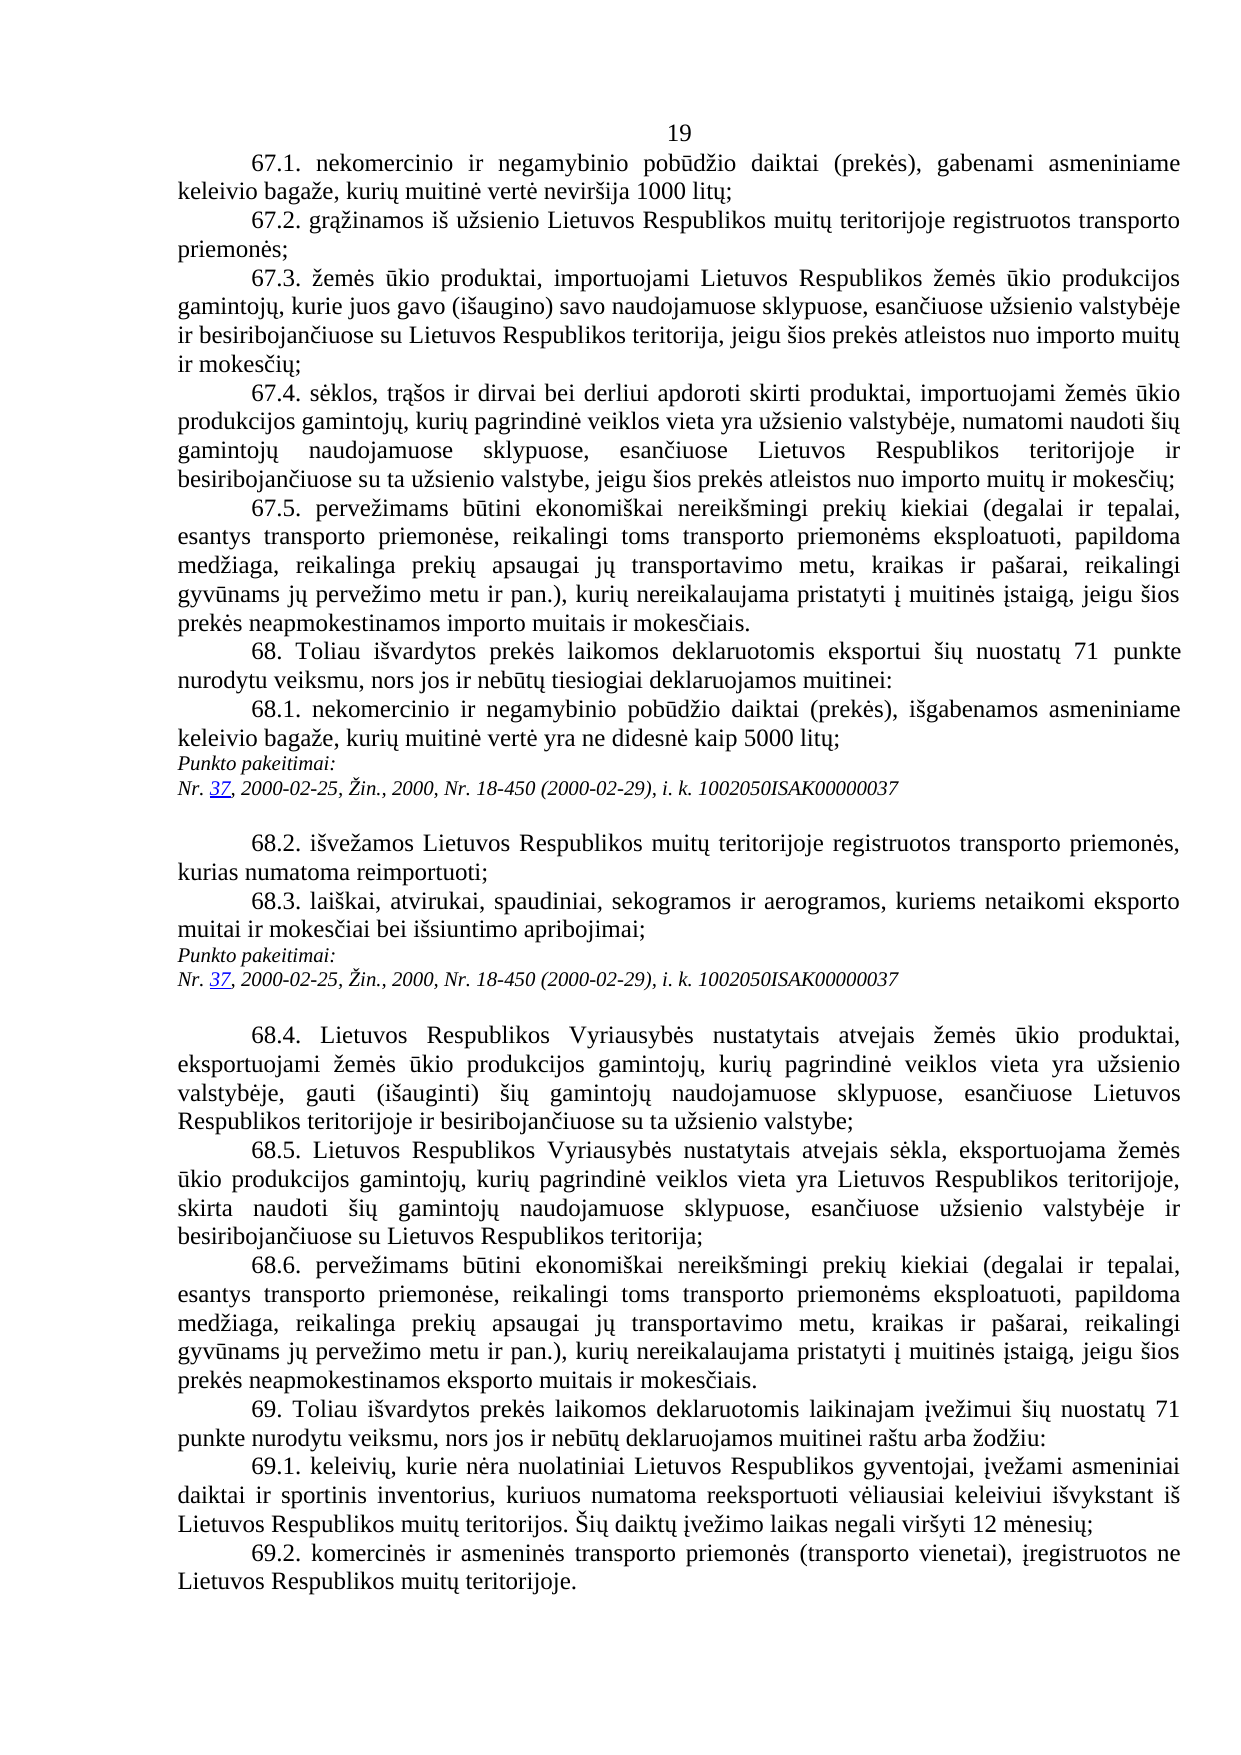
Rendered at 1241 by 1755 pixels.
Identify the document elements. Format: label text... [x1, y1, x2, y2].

text 67.1. nekomercinio ir negamybinio pobūdžio daiktai (prekės), gabenami asmeniniame keleivio bagaže, kurių muitinė vertė neviršija 1000 litų; [177, 148, 1181, 205]
text 67.5. pervežimams būtini ekonomiškai nereikšmingi prekių kiekiai (degalai ir tepalai, esantys transporto priemonėse, reikalingi toms transporto priemonėms eksploatuoti, papildoma medžiaga, reikalinga prekių apsaugai jų transportavimo metu, kraikas ir pašarai, reikalingi gyvūnams jų pervežimo metu ir pan.), kurių nereikalaujama pristatyti į muitinės įstaigą, jeigu šios prekės neapmokestinamos importo muitais ir mokesčiais. [177, 493, 1181, 636]
text Punkto pakeitimai: [177, 943, 1181, 967]
text 67.3. žemės ūkio produktai, importuojami Lietuvos Respublikos žemės ūkio produkcijos gamintojų, kurie juos gavo (išaugino) savo naudojamuose sklypuose, esančiuose užsienio valstybėje ir besiribojančiuose su Lietuvos Respublikos teritorija, jeigu šios prekės atleistos nuo importo muitų ir mokesčių; [177, 263, 1181, 378]
text 67.4. sėklos, trąšos ir dirvai bei derliui apdoroti skirti produktai, importuojami žemės ūkio produkcijos gamintojų, kurių pagrindinė veiklos vieta yra užsienio valstybėje, numatomi naudoti šių gamintojų naudojamuose sklypuose, esančiuose Lietuvos Respublikos teritorijoje ir besiribojančiuose su ta užsienio valstybe, jeigu šios prekės atleistos nuo importo muitų ir mokesčių; [177, 378, 1181, 493]
text 68.5. Lietuvos Respublikos Vyriausybės nustatytais atvejais sėkla, eksportuojama žemės ūkio produkcijos gamintojų, kurių pagrindinė veiklos vieta yra Lietuvos Respublikos teritorijoje, skirta naudoti šių gamintojų naudojamuose sklypuose, esančiuose užsienio valstybėje ir besiribojančiuose su Lietuvos Respublikos teritorija; [177, 1135, 1181, 1250]
text Punkto pakeitimai: [177, 751, 1181, 775]
text 68.6. pervežimams būtini ekonomiškai nereikšmingi prekių kiekiai (degalai ir tepalai, esantys transporto priemonėse, reikalingi toms transporto priemonėms eksploatuoti, papildoma medžiaga, reikalinga prekių apsaugai jų transportavimo metu, kraikas ir pašarai, reikalingi gyvūnams jų pervežimo metu ir pan.), kurių nereikalaujama pristatyti į muitinės įstaigą, jeigu šios prekės neapmokestinamos eksporto muitais ir mokesčiais. [177, 1250, 1181, 1394]
text 69. Toliau išvardytos prekės laikomos deklaruotomis laikinajam įvežimui šių nuostatų 71 punkte nurodytu veiksmu, nors jos ir nebūtų deklaruojamos muitinei raštu arba žodžiu: [177, 1394, 1181, 1451]
text 68. Toliau išvardytos prekės laikomos deklaruotomis eksportui šių nuostatų 71 punkte nurodytu veiksmu, nors jos ir nebūtų tiesiogiai deklaruojamos muitinei: [177, 636, 1181, 694]
text 68.3. laiškai, atvirukai, spaudiniai, sekogramos ir aerogramos, kuriems netaikomi eksporto muitai ir mokesčiai bei išsiuntimo apribojimai; [177, 886, 1181, 943]
text 68.1. nekomercinio ir negamybinio pobūdžio daiktai (prekės), išgabenamos asmeniniame keleivio bagaže, kurių muitinė vertė yra ne didesnė kaip 5000 litų; [177, 694, 1181, 751]
text 69.2. komercinės ir asmeninės transporto priemonės (transporto vienetai), įregistruotos ne Lietuvos Respublikos muitų teritorijoje. [177, 1538, 1181, 1595]
text 68.4. Lietuvos Respublikos Vyriausybės nustatytais atvejais žemės ūkio produktai, eksportuojami žemės ūkio produkcijos gamintojų, kurių pagrindinė veiklos vieta yra užsienio valstybėje, gauti (išauginti) šių gamintojų naudojamuose sklypuose, esančiuose Lietuvos Respublikos teritorijoje ir besiribojančiuose su ta užsienio valstybe; [177, 1020, 1181, 1135]
text Nr. 37, 2000-02-25, Žin., 2000, Nr. 18-450 (2000-02-29), i. k. 1002050ISAK00000037 [177, 967, 1181, 991]
text Nr. 37, 2000-02-25, Žin., 2000, Nr. 18-450 (2000-02-29), i. k. 1002050ISAK00000037 [177, 775, 1181, 799]
text 67.2. grąžinamos iš užsienio Lietuvos Respublikos muitų teritorijoje registruotos transporto priemonės; [177, 205, 1181, 263]
text 69.1. keleivių, kurie nėra nuolatiniai Lietuvos Respublikos gyventojai, įvežami asmeniniai daiktai ir sportinis inventorius, kuriuos numatoma reeksportuoti vėliausiai keleiviui išvykstant iš Lietuvos Respublikos muitų teritorijos. Šių daiktų įvežimo laikas negali viršyti 12 mėnesių; [177, 1451, 1181, 1538]
text 68.2. išvežamos Lietuvos Respublikos muitų teritorijoje registruotos transporto priemonės, kurias numatoma reimportuoti; [177, 828, 1181, 886]
